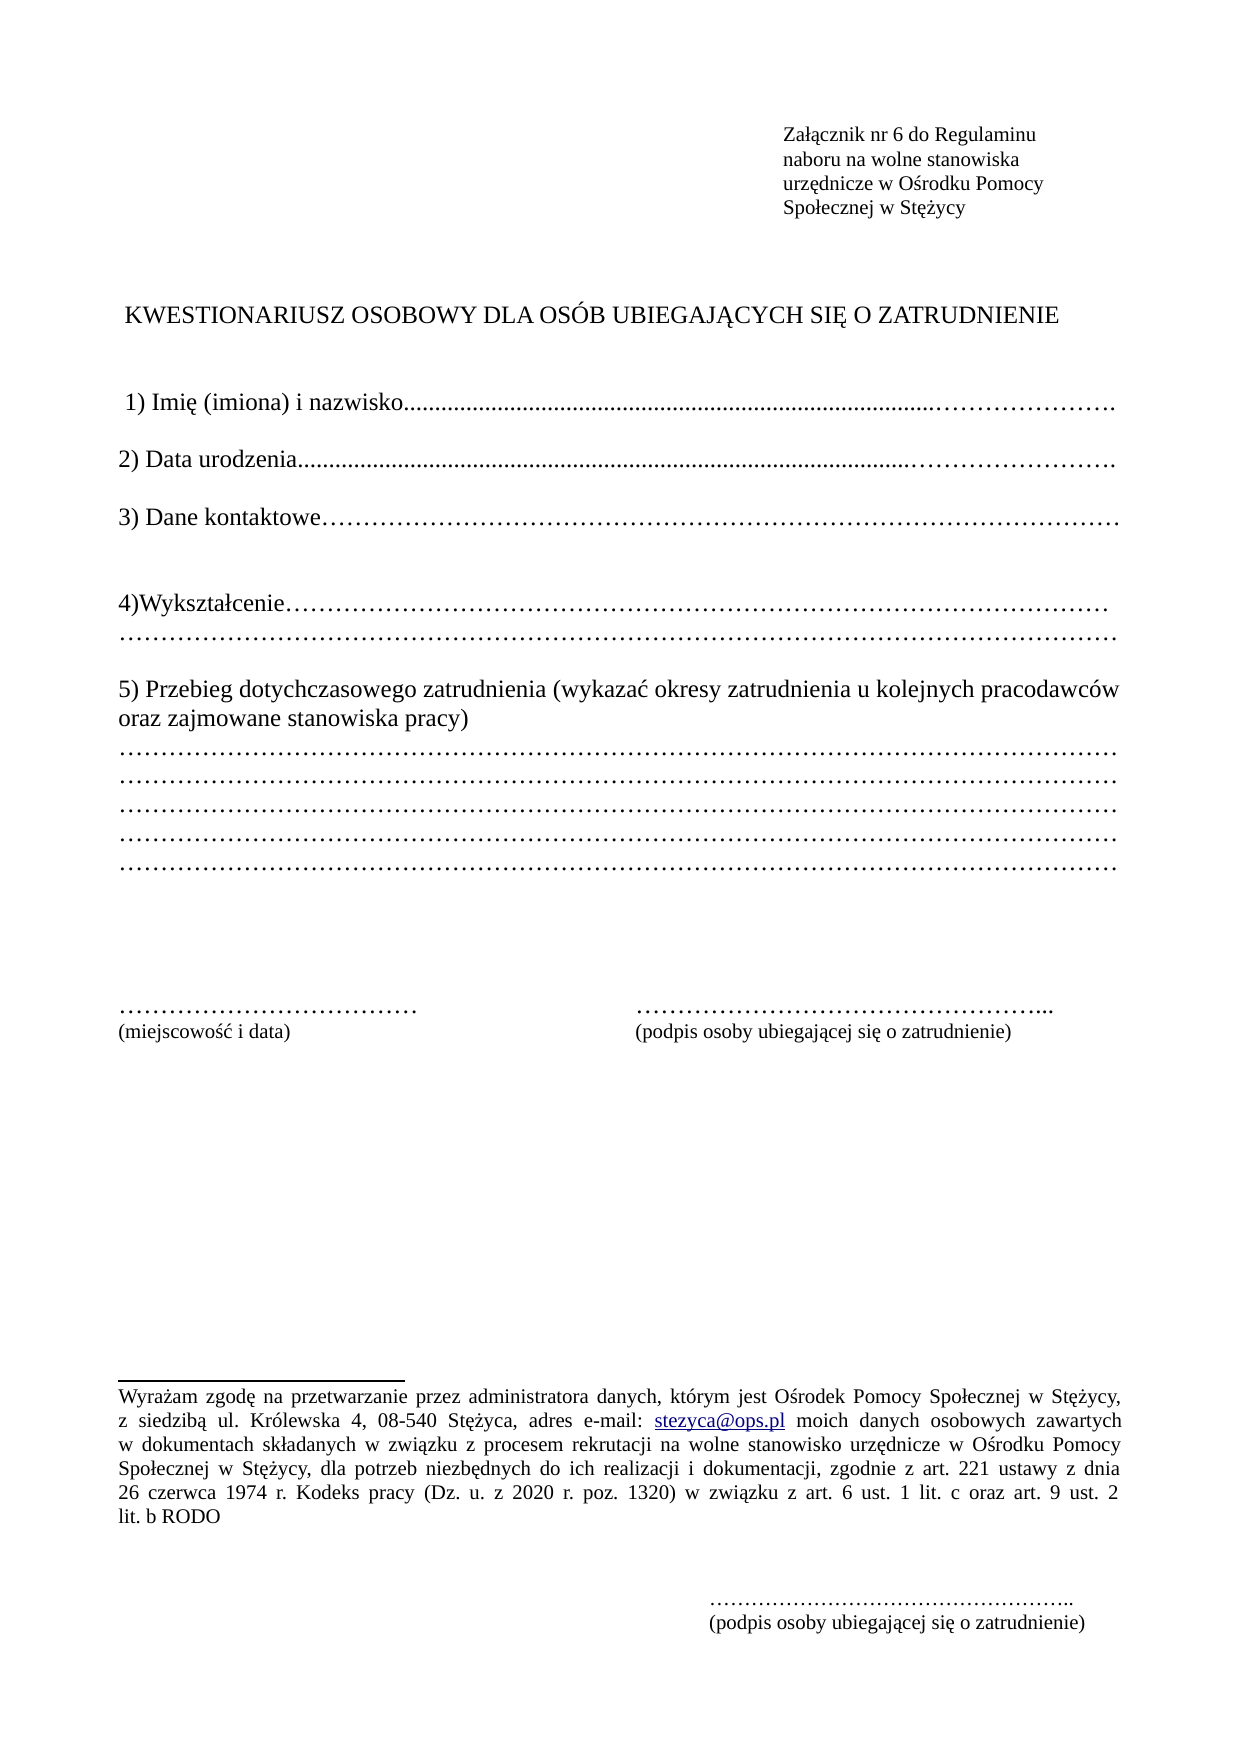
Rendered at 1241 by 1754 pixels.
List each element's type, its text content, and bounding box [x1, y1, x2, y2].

text …………………………………………….. (podpis osoby ubiegającej się o zatrudnienie) [118, 1586, 1122, 1634]
text 2) Data urodzenia..................................................................................................……………………. [118, 444, 1122, 473]
text 1) Imię (imiona) i nazwisko.....................................................................................…………………. [118, 387, 1122, 416]
text KWESTIONARIUSZ OSOBOWY DLA OSÓB UBIEGAJĄCYCH SIĘ O ZATRUDNIENIE [118, 301, 1122, 329]
text Wyrażam zgodę na przetwarzanie przez administratora danych, którym jest Ośrodek Pomocy Społecznej w Stężycy, z siedzibą ul. Królewska 4, 08-540 Stężyca, adres e-mail: stezyca@ops.pl moich danych osobowych zawartych w dokumentach składanych w związku z procesem rekrutacji na wolne stanowisko urzędnicze w Ośrodku Pomocy Społecznej w Stężycy, dla potrzeb niezbędnych do ich realizacji i dokumentacji, zgodnie z art. 221 ustawy z dnia 26 czerwca 1974 r. Kodeks pracy (Dz. u. z 2020 r. poz. 1320) w związku z art. 6 ust. 1 lit. c oraz art. 9 ust. 2 lit. b RODO [118, 1384, 1122, 1528]
text Załącznik nr 6 do Regulaminu naboru na wolne stanowiska urzędnicze w Ośrodku Pomocy Społecznej w Stężycy [118, 118, 1122, 219]
text 5) Przebieg dotychczasowego zatrudnienia (wykazać okresy zatrudnienia u kolejnych pracodawców oraz zajmowane stanowiska pracy)…………………………………………………………………………………………………………………………………………………………………………………………………………………………………………………………………………………………………………………………………………………………………………………………………………………………………………………………………………………………………………………………………………………… [118, 674, 1122, 876]
text 4)Wykształcenie………………………………………………………………………………………………………………………………………………………………………………………………… [118, 559, 1122, 646]
text ……………………………… …………………………………………... (miejscowość i data) (podpis osoby ubiegającej się o zatrudnienie) [118, 991, 1122, 1043]
text 3) Dane kontaktowe…………………………………………………………………………………… [118, 502, 1122, 531]
